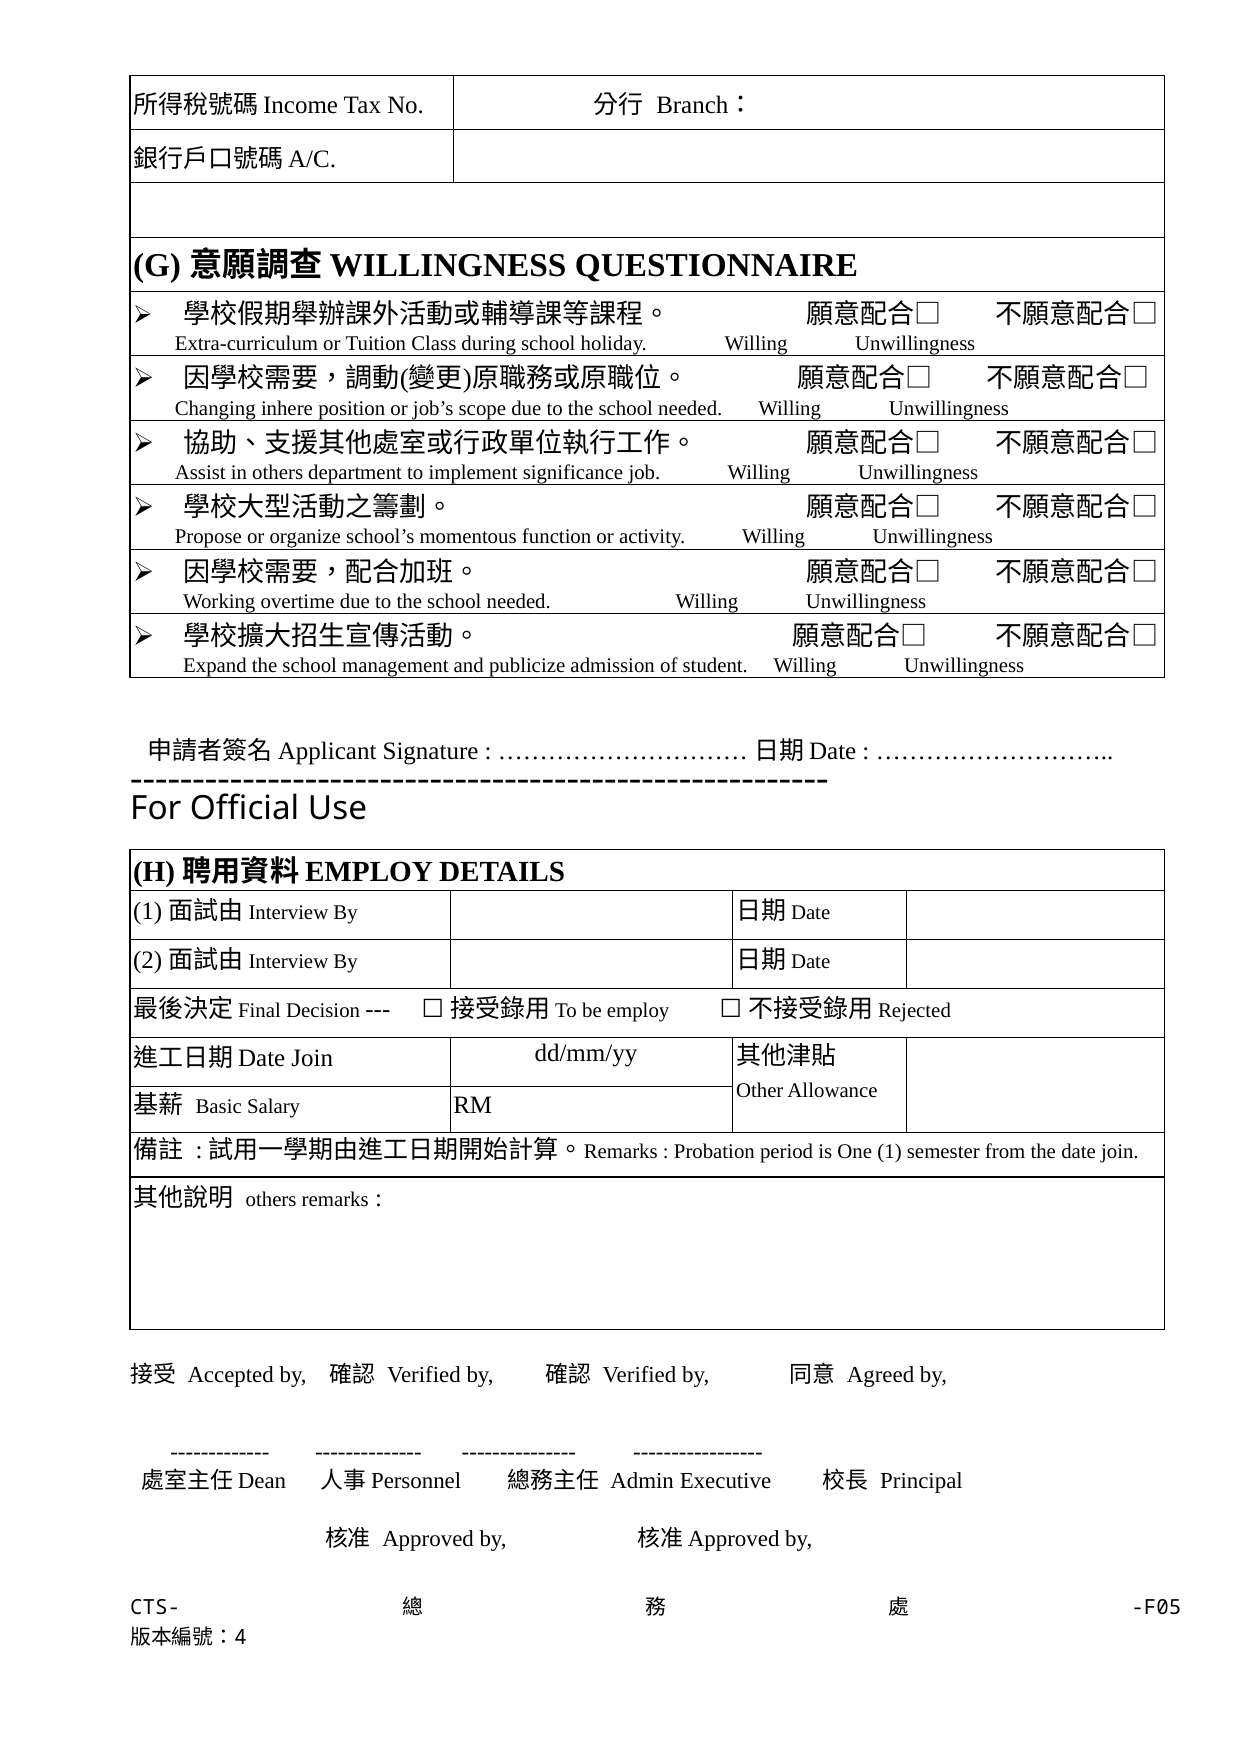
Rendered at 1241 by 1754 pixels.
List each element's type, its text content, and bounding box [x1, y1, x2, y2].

text 申請者簽名Applicant Signature : ………………………… 日期Date : ……………………….. [148, 731, 1181, 767]
table_cell 因學校需要，配合加班。 願意配合□ 不願意配合□ Working overtime due to the school needed. Willing Unwillingness [131, 550, 1164, 613]
table_cell 其他津貼 Other Allowance [733, 1038, 906, 1132]
table_cell [907, 891, 1164, 939]
text 核准 Approved by, 核准Approved by, [130, 1523, 1181, 1552]
text 處室主任Dean 人事Personnel 總務主任 Admin Executive 校長 Principal [130, 1465, 1181, 1494]
table_cell 分行 Branch： [454, 76, 1164, 129]
table_cell [907, 1038, 1164, 1132]
table_cell 備註 : 試用一學期由進工日期開始計算。Remarks : Probation period is One (1) semester from the date join. [131, 1133, 1164, 1176]
table_cell 最後決定Final Decision --- ☐ 接受錄用To be employ ☐ 不接受錄用Rejected [131, 989, 1164, 1037]
table_cell [907, 940, 1164, 988]
table_cell [451, 891, 732, 939]
table_cell 銀行戶口號碼A/C. [131, 130, 453, 182]
table_cell [454, 130, 1164, 182]
table_cell 所得稅號碼Income Tax No. [131, 76, 453, 129]
text ------------- -------------- --------------- ----------------- [136, 1436, 1181, 1465]
table_cell 學校擴大招生宣傳活動。 願意配合□ 不願意配合□ Expand the school management and publicize admission of student. Willing Unwillingness [131, 614, 1164, 677]
table_cell 基薪 Basic Salary [131, 1087, 450, 1132]
table_cell 學校假期舉辦課外活動或輔導課等課程。 願意配合□ 不願意配合□ Extra-curriculum or Tuition Class during school holiday. Willing Unwillingness [131, 292, 1164, 355]
table_cell 因學校需要，調動(變更)原職務或原職位。 願意配合□ 不願意配合□ Changing inhere position or job’s scope due to the school needed. Willing Unwillingness [131, 356, 1164, 420]
table_cell [451, 940, 732, 988]
table_cell 協助、支援其他處室或行政單位執行工作。 願意配合□ 不願意配合□ Assist in others department to implement significance job. Willing Unwillingness [131, 421, 1164, 484]
table_cell (1) 面試由Interview By [131, 891, 450, 939]
table_cell 日期Date [733, 940, 906, 988]
text -------------------------------------------------------- [130, 767, 1181, 796]
table_cell dd/mm/yy [451, 1038, 732, 1086]
table_cell 進工日期Date Join [131, 1038, 450, 1086]
text For Official Use [130, 796, 1181, 825]
table_cell (2) 面試由Interview By [131, 940, 450, 988]
table_cell (G) 意願調查WILLINGNESS QUESTIONNAIRE [131, 238, 1164, 291]
table_cell 其他說明 others remarks : [131, 1178, 1164, 1329]
table_cell RM [451, 1087, 732, 1132]
text 接受 Accepted by, 確認 Verified by, 確認 Verified by, 同意 Agreed by, [130, 1359, 1181, 1388]
table_header (H) 聘用資料EMPLOY DETAILS [131, 850, 1164, 889]
table_cell [131, 183, 1164, 237]
table_cell 日期Date [733, 891, 906, 939]
table_cell 學校大型活動之籌劃。 願意配合□ 不願意配合□ Propose or organize school’s momentous function or activity. Willing Unwillingness [131, 485, 1164, 548]
